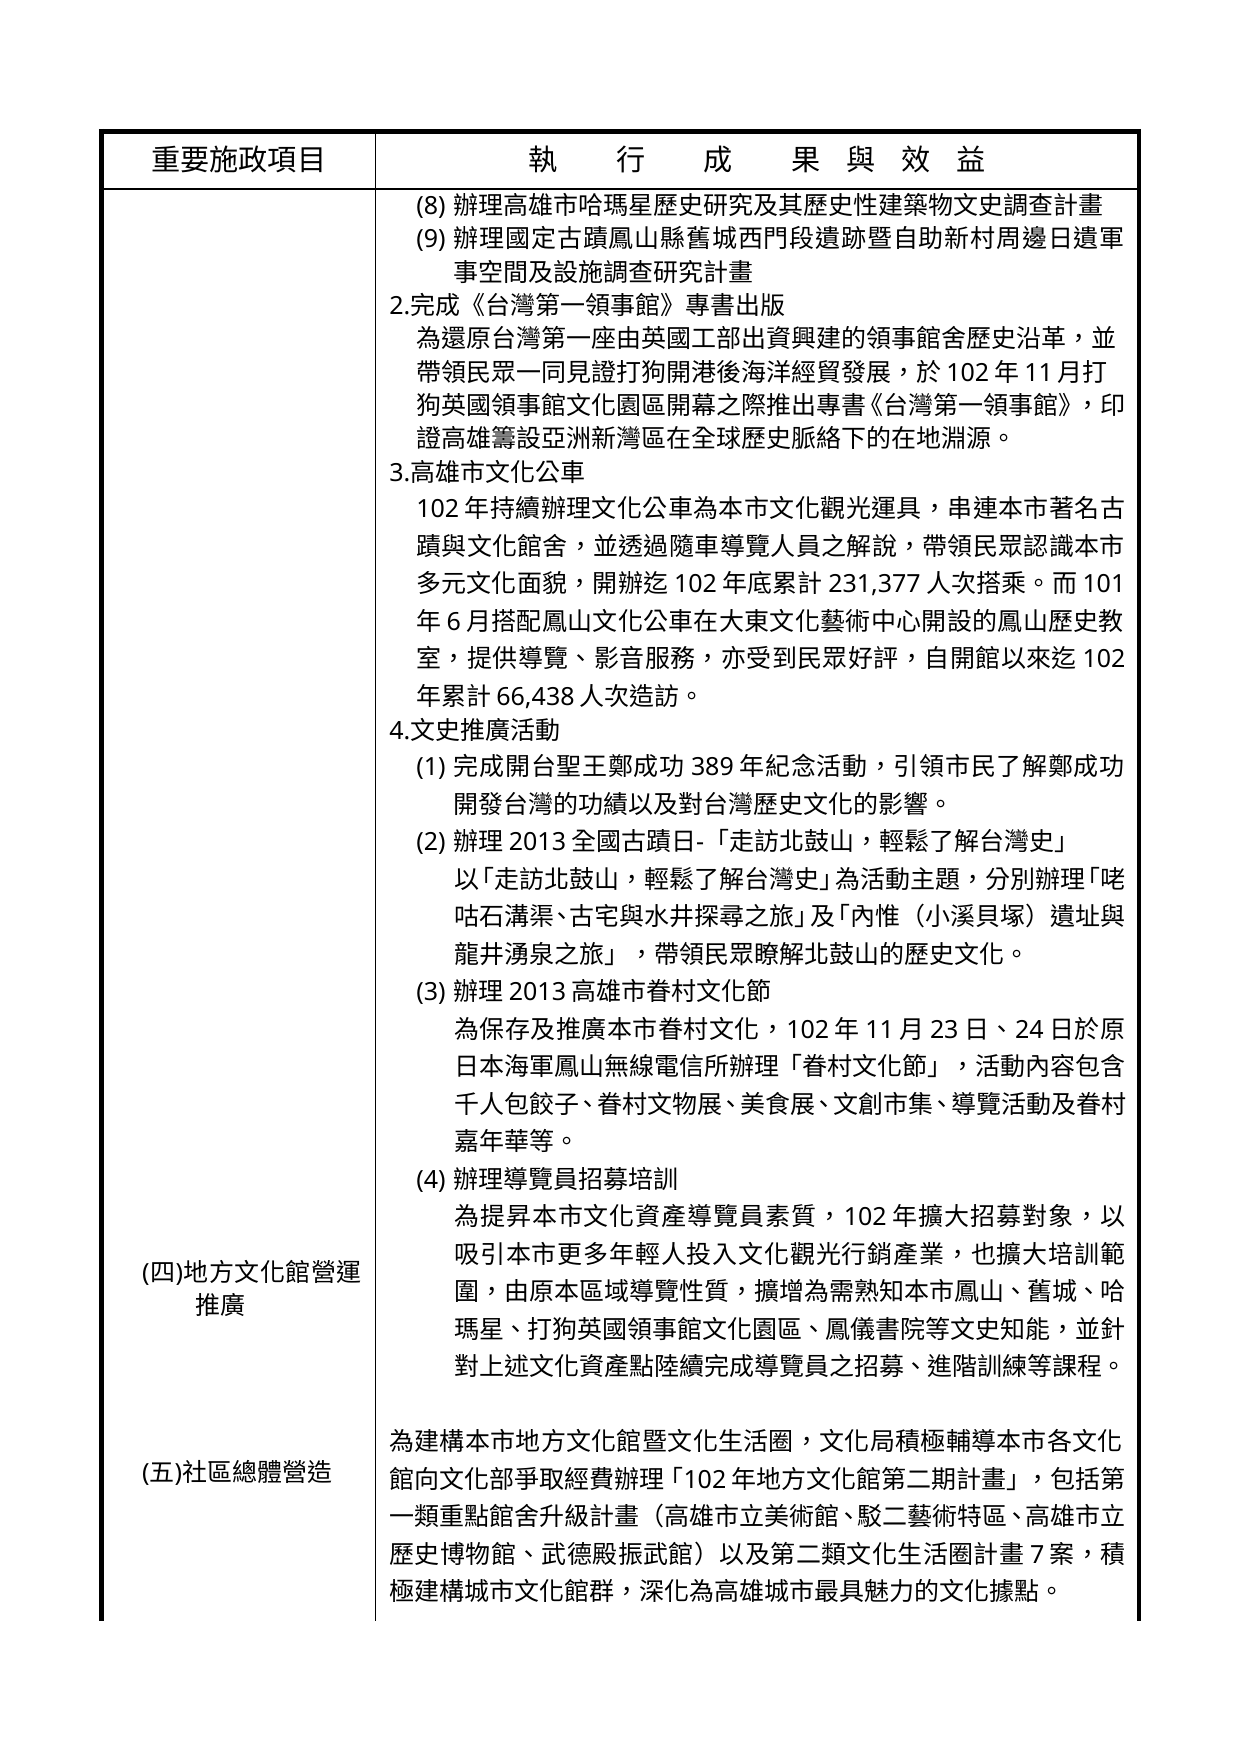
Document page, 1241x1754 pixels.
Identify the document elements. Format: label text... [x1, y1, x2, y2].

table_cell (四)地方文化館營運推廣 (五)社區總體營造 [104, 190, 375, 1621]
table_header 執 行 成 果 與 效 益 [376, 134, 1137, 188]
table_header 重要施政項目 [104, 134, 375, 188]
table_cell 1.文化資產審定 召開7次高雄市古蹟歷史建築聚落文化景觀審議會，登錄「黃埔新村」、「中油宏南宏毅宿舍群」為文化景觀，「左營海軍中山堂」為歷史建築。目前本市共有古蹟45處（國定5處），歷史建築43處，遺址5處（國定2處），文化景觀4處，總計97處。 2.文化資產修復 完成國定古蹟台灣煉瓦會社打狗工場（中都唐榮磚窯廠）南煙囪緊急修復工程。 完成國定古蹟台灣煉瓦會社打狗工場（中都唐榮磚窯廠）倒焰窯鋼棚架修復設計 完成國定古蹟「原日本海軍鳳山無線電信所」（前海軍明德訓練班）北棟國軍教室裝修計畫 完成打狗英國領事館文化園區建置計畫 完成市定古蹟鳳儀書院修復工程 完成市定古蹟鳳儀書院周邊巷道鋪面環境改善工程 完成市定古蹟(舊)鼓山國小天花板緊急加固工程。 完成市定古蹟旗山國小屋頂防水牆面粉刷修復工程規劃設計 完成歷史建築旗山碾米廠修復工程 完成歷史建築阿蓮中路吳厝緊急支撐及保護棚架工程 辦理國定古蹟鳳山龍山寺門神彩繪受損檢測與修復 辦理市定古蹟高雄市立歷史博物館整修工程 辦理市定古蹟瀰濃東門樓修復工程 辦理美濃區中庄歷史空間環境景觀案—歷史建築美濃警察分駐所修復工程 辦理歷史建築廣善堂修復工程委託規劃設計及修復工程 辦理歷史建築林園港埔黃家(江夏派)古厝修復工程規劃設計 3.遺址保存 完成102年度國定遺址鳳鼻頭（中坑門）遺址及萬山岩雕群管理維護計畫。 完成高雄市立圖書館那瑪夏分館遺址考古搶救發掘計畫 完成高雄市莫拉克災後重建那瑪夏區自力造屋施工期間考古遺址監看計畫 完成鐵路地下化範圍內雙城古道遺跡文物擷取保存計畫 1.打狗英國領事館（官邸） 打狗英國領事館文化園區為本市著名文化觀光景點，參訪人潮不斷，文化局評估龐大觀光人潮對古蹟永續保存造成之損害，於101年7月6日正式辦理山上官邸門票收費，為本市第一處售票之古蹟。102年10月山下辦公室完成修復及內部展示規劃，成功建置打狗英國領事館文化園區，並於11月10日辦理開幕活動，帶領400位民眾重返1879年，共同見證文化新亮點的落成啟用。目前園區提供餐飲、文創商品展售及定時導覽服務，102年累計1,448,243人次蒞館。 2.武德殿 武德殿為全台唯一以原始功能再利用之古蹟點，館內除舉辦劍道武術等活動外，並設有日本武道文物展覽，展出武士鎧甲、武士刀等文物，並設計相關文創商品，帶領民眾體驗正統之武道文化。102年陸續舉辦新春祈願祭活動、2013年國際城市劍道文化交流大會及武德祭等台日交流藝文活動，102年累計29,566人次參訪。 3.旗山火車站暨旗山生活文化園區 為活化旗山文化資產據點並行銷旗山觀光特色與休閒文化，持續辦理旗山火車站暨旗山生活文化園區（舊鼓山國小）委外管理維護，以兩處館舍為據點，串連旗山老街及各文化資產景點，打造在地特色產業之推廣平台，提供文化旅遊資訊、文創商品展售、單車租借與各項諮詢等服務，深化來訪民眾對旗山特色產業及文化發展的體驗，兩處館舍102年累計1,317,105人次參訪。 4.前海軍明德訓練班 本空間原是日治時期日軍建蓋之無線電信所，為二次大戰期間重要軍事據點，為回應地方文史團體及社會大眾之熱切期盼，於假日開放民眾參觀園區，並提供導覽解說服務，連續5年於此舉辦之眷村文化節亦頗受好評。102年累計32,131人次參訪。 5.舊打狗驛-打狗鐵道故事館 為落實本府保存鐵道文化之施政方針，文化局擴大歷史建築「舊打狗驛」涵蓋範圍，完成「打狗鐵道故事館」之建置並開放參觀。目前館內除保留原高雄港站內相關鐵道文獻、車站、月台以及鐵軌等，也將日治時期最具代表性的兩輛古董蒸氣火車CT251和DT609自蓮池潭搬運至打狗鐵道故事館，另外，自臺灣鐵路管理局高雄機廠運送6輛客、貨車到館，增加館藏之趣味性及完整性，成功行銷本市鐵道文化。102年累計315,425人次參訪。 1.文化資產調查研究 完成高雄市鼓山區廣三用地歷史街廓建築史及人文脈絡調查研究計畫 完成市定古蹟原愛國婦人會館調查研究暨修復計畫。 完成歷史建築茄萣竹滬鹽灘鹽警槍樓調查研究及再利用計畫。 完成歷史建築大樹三和瓦窯調查研究及修復計畫。 完成高雄市橋仔頭糖廠文化景觀保存維護計畫。 辦理歷史建築逍遙園調查研究與修復計畫 辦理歷史建築高雄代天宮調查研究與修復計畫 辦理高雄市哈瑪星歷史研究及其歷史性建築物文史調查計畫 辦理國定古蹟鳳山縣舊城西門段遺跡暨自助新村周邊日遺軍事空間及設施調查研究計畫 2.完成《台灣第一領事館》專書出版 為還原台灣第一座由英國工部出資興建的領事館舍歷史沿革，並帶領民眾一同見證打狗開港後海洋經貿發展，於102年11月打狗英國領事館文化園區開幕之際推出專書《台灣第一領事館》，印證高雄籌設亞洲新灣區在全球歷史脈絡下的在地淵源。 3.高雄市文化公車 102年持續辦理文化公車為本市文化觀光運具，串連本市著名古蹟與文化館舍，並透過隨車導覽人員之解說，帶領民眾認識本市多元文化面貌，開辦迄102年底累計231,377人次搭乘。而101年6月搭配鳳山文化公車在大東文化藝術中心開設的鳳山歷史教室，提供導覽、影音服務，亦受到民眾好評，自開館以來迄102年累計66,438人次造訪。 4.文史推廣活動 完成開台聖王鄭成功389年紀念活動，引領市民了解鄭成功開發台灣的功績以及對台灣歷史文化的影響。 辦理2013全國古蹟日-「走訪北鼓山，輕鬆了解台灣史」 以「走訪北鼓山，輕鬆了解台灣史」為活動主題，分別辦理「咾咕石溝渠、古宅與水井探尋之旅」及「內惟（小溪貝塚）遺址與龍井湧泉之旅」，帶領民眾瞭解北鼓山的歷史文化。 辦理2013高雄市眷村文化節 為保存及推廣本市眷村文化，102年11月23日、24日於原日本海軍鳳山無線電信所辦理「眷村文化節」，活動內容包含千人包餃子、眷村文物展、美食展、文創市集、導覽活動及眷村嘉年華等。 辦理導覽員招募培訓 為提昇本市文化資產導覽員素質，102年擴大招募對象，以吸引本市更多年輕人投入文化觀光行銷產業，也擴大培訓範圍，由原本區域導覽性質，擴增為需熟知本市鳳山、舊城、哈瑪星、打狗英國領事館文化園區、鳳儀書院等文史知能，並針對上述文化資產點陸續完成導覽員之招募、進階訓練等課程。 為建構本市地方文化館暨文化生活圈，文化局積極輔導本市各文化館向文化部爭取經費辦理「102年地方文化館第二期計畫」，包括第一類重點館舍升級計畫（高雄市立美術館、駁二藝術特區、高雄市立歷史博物館、武德殿振武館）以及第二類文化生活圈計畫7案，積極建構城市文化館群，深化為高雄城市最具魅力的文化據點。 1.辦理102年度新故鄉社區營造第二期計畫 為推動本市社區總體營造業務，爭取文化部經費補助，推出「看見1＋18的力量-高雄市社區營造輔導計畫關鍵報告」，執行內容包含： (1)成立社區營造輔導團隊 架構本市社區總體營造輔導機制，推動本市社區營造人才培育及社區營造點輔導工作。102年陸續完成社造點徵選說明會2場次、社造基礎研習課程5場次及103年社區營造點徵選工作。 (2)社區基礎培力 辦理各類社區營造人才培育研習課程、包括基礎課程、專業課程、家族會議、工作聯繫會議等14場次。 (3)社區營造點徵選輔導 102共輔導與補助37處社造點，含新興型社區10案、進階型社區24案、區公所整合型3處（大寮、旗山、路竹）。 (4)高雄市社造井田制度 102年度以社區共學方式，輔導本市社造點成立四大社造家族，以井田制度為推動標竿，家族成員除執行本身102年計畫（私田）外，並須與永久屋基地文化種子共同策劃並執行完成一項計畫（公田），透過工作坊相互討論模式，培養社區檢討與自省能力。 (5)高雄市黃金志工育成計劃 102年度針對80位黃金志工進行基礎培訓，並針對培訓後黃金志工參與意願、居住所在地，與文化局歷年的輔導社造點進行媒合。 (6)高雄市區域地圖繪製計畫 打造「亞洲新灣區」是本市重大市政建設，前鎮區正處於「亞洲新灣區」之重要位置，102年文化局優先推動前鎮區社區文化地圖繪製，完成「魅力高雄、發現前鎮」區域地圖手冊，讓海內外到高雄的訪客能按圖索驥，展開「聽高雄市的社區地圖說故事」文化旅程。 2.輔導社區、地方文史團體辦理小型藝文活動 102年文化局輔導社區建立自主運作且永續經營社區營造模式，以貼近社區居民生活、在地人提供在地服務、創造在地就業機會等理念，積極輔導社區、地方文史團體辦理小型藝文活動工作，102年總共輔導60處社區團隊成功辦理社區小型藝文活動計畫。 [376, 190, 1137, 1621]
